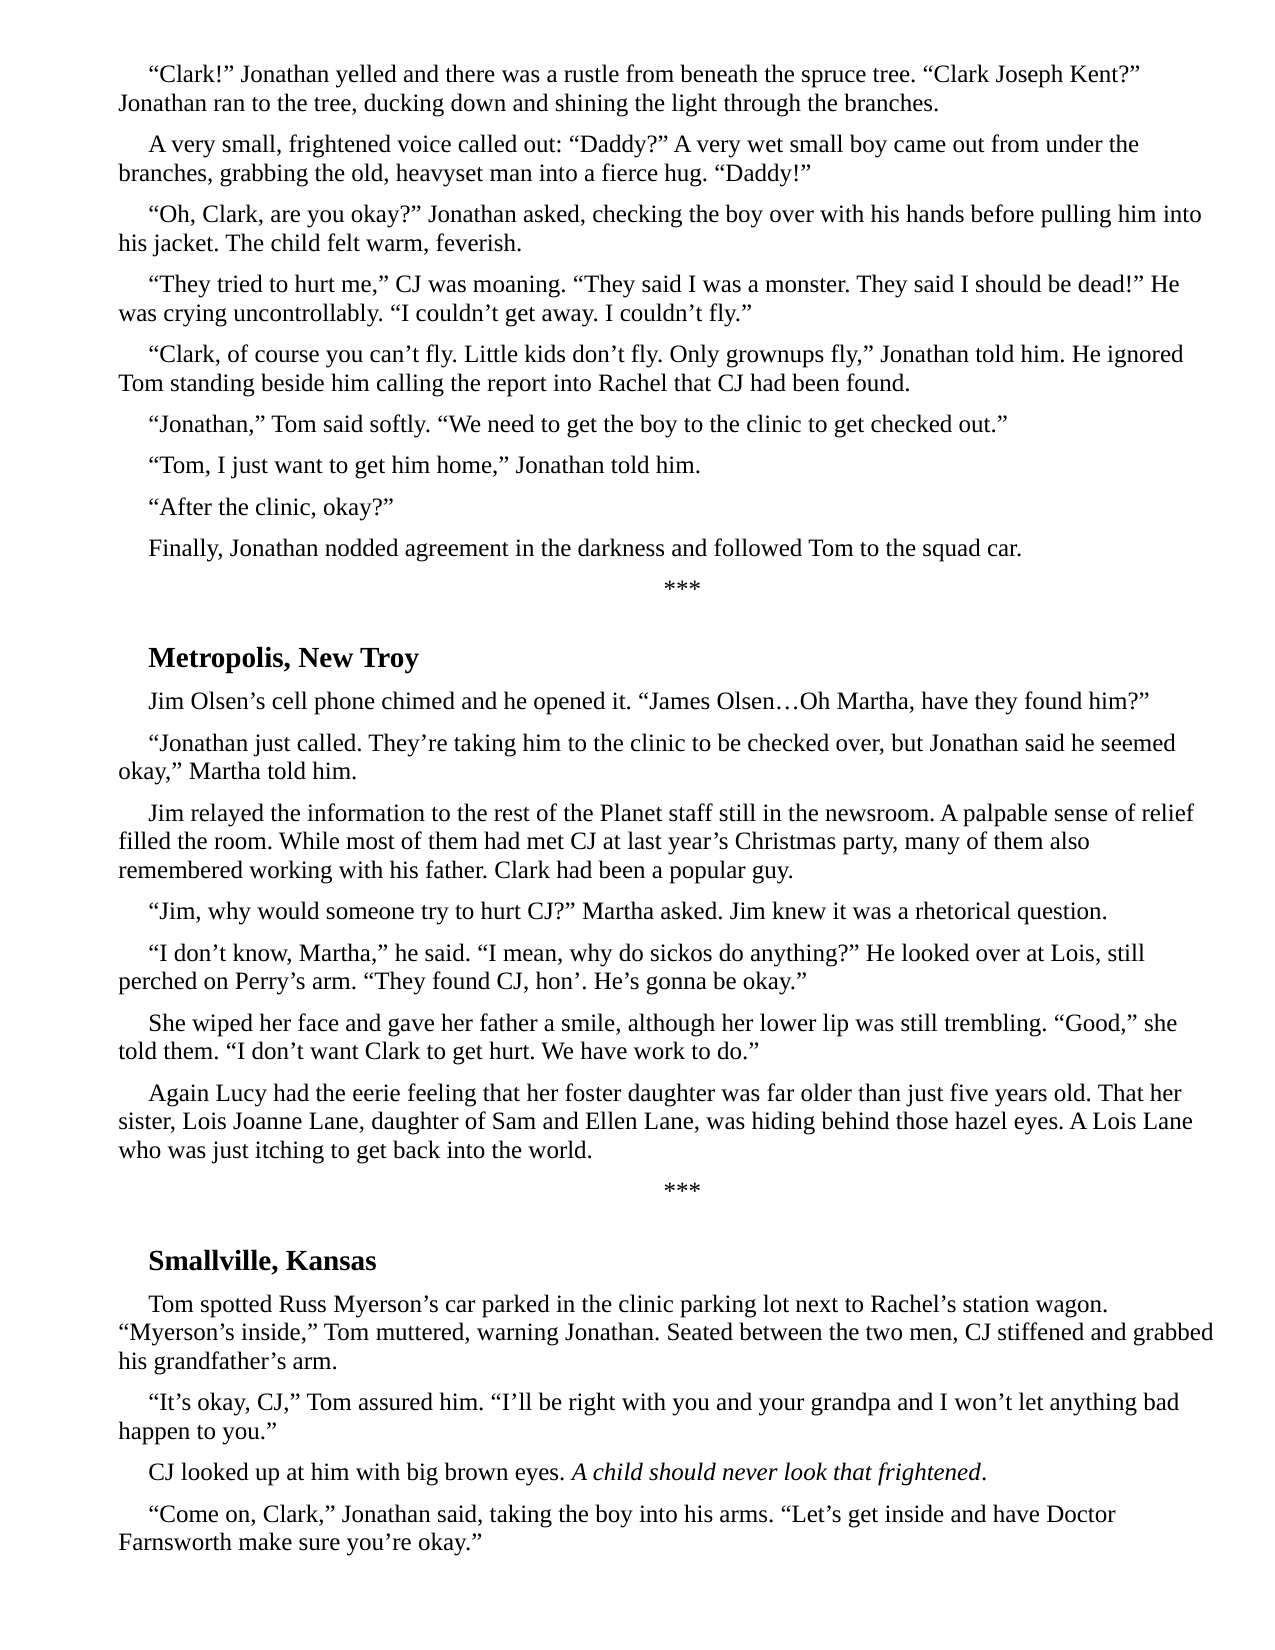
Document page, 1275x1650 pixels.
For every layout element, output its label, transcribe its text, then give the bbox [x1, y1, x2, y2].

text Tom spotted Russ Myerson’s car parked in the clinic parking lot next to Rachel’s station wagon. “Myerson’s inside,” Tom muttered, warning Jonathan. Seated between the two men, CJ stiffened and grabbed his grandfather’s arm. [118, 1289, 1216, 1375]
text A very small, frightened voice called out: “Daddy?” A very wet small boy came out from under the branches, grabbing the old, heavyset man into a fierce hug. “Daddy!” [118, 129, 1216, 187]
text “Oh, Clark, are you okay?” Jonathan asked, checking the boy over with his hands before pulling him into his jacket. The child felt warm, feverish. [118, 199, 1216, 257]
text “Clark, of course you can’t fly. Little kids don’t fly. Only grownups fly,” Jonathan told him. He ignored Tom standing beside him calling the report into Rachel that CJ had been found. [118, 339, 1216, 397]
text Finally, Jonathan nodded agreement in the darkness and followed Tom to the squad car. [118, 533, 1216, 562]
text *** [118, 1176, 1216, 1205]
text “After the clinic, okay?” [118, 492, 1216, 520]
text She wiped her face and gave her father a smile, although her lower lip was still trembling. “Good,” she told them. “I don’t want Clark to get hurt. We have work to do.” [118, 1008, 1216, 1065]
text “I don’t know, Martha,” he said. “I mean, why do sickos do anything?” He looked over at Lois, still perched on Perry’s arm. “They found CJ, hon’. He’s gonna be okay.” [118, 938, 1216, 995]
text “Jonathan,” Tom said softly. “We need to get the boy to the clinic to get checked out.” [118, 409, 1216, 438]
text Jim Olsen’s cell phone chimed and he opened it. “James Olsen…Oh Martha, have they found him?” [118, 686, 1216, 715]
text “Clark!” Jonathan yelled and there was a rustle from beneath the spruce tree. “Clark Joseph Kent?” Jonathan ran to the tree, ducking down and shining the light through the branches. [118, 59, 1216, 117]
text “Jonathan just called. They’re taking him to the clinic to be checked over, but Jonathan said he seemed okay,” Martha told him. [118, 728, 1216, 785]
text Again Lucy had the eerie feeling that her foster daughter was far older than just five years old. That her sister, Lois Joanne Lane, daughter of Sam and Ellen Lane, was hiding behind those hazel eyes. A Lois Lane who was just itching to get back into the world. [118, 1078, 1216, 1164]
text CJ looked up at him with big brown eyes. A child should never look that frightened. [118, 1457, 1216, 1486]
subtitle Smallville, Kansas [118, 1243, 1216, 1276]
text “They tried to hurt me,” CJ was moaning. “They said I was a monster. They said I should be dead!” He was crying uncontrollably. “I couldn’t get away. I couldn’t fly.” [118, 269, 1216, 327]
text “Come on, Clark,” Jonathan said, taking the boy into his arms. “Let’s get inside and have Doctor Farnsworth make sure you’re okay.” [118, 1499, 1216, 1556]
text *** [118, 574, 1216, 603]
text Jim relayed the information to the rest of the Planet staff still in the newsroom. A palpable sense of relief filled the room. While most of them had met CJ at last year’s Christmas party, many of them also remembered working with his father. Clark had been a popular guy. [118, 798, 1216, 884]
text “Tom, I just want to get him home,” Jonathan told him. [118, 450, 1216, 479]
subtitle Metropolis, New Troy [118, 640, 1216, 674]
text “It’s okay, CJ,” Tom assured him. “I’ll be right with you and your grandpa and I won’t let anything bad happen to you.” [118, 1387, 1216, 1445]
text “Jim, why would someone try to hurt CJ?” Martha asked. Jim knew it was a rhetorical question. [118, 896, 1216, 925]
